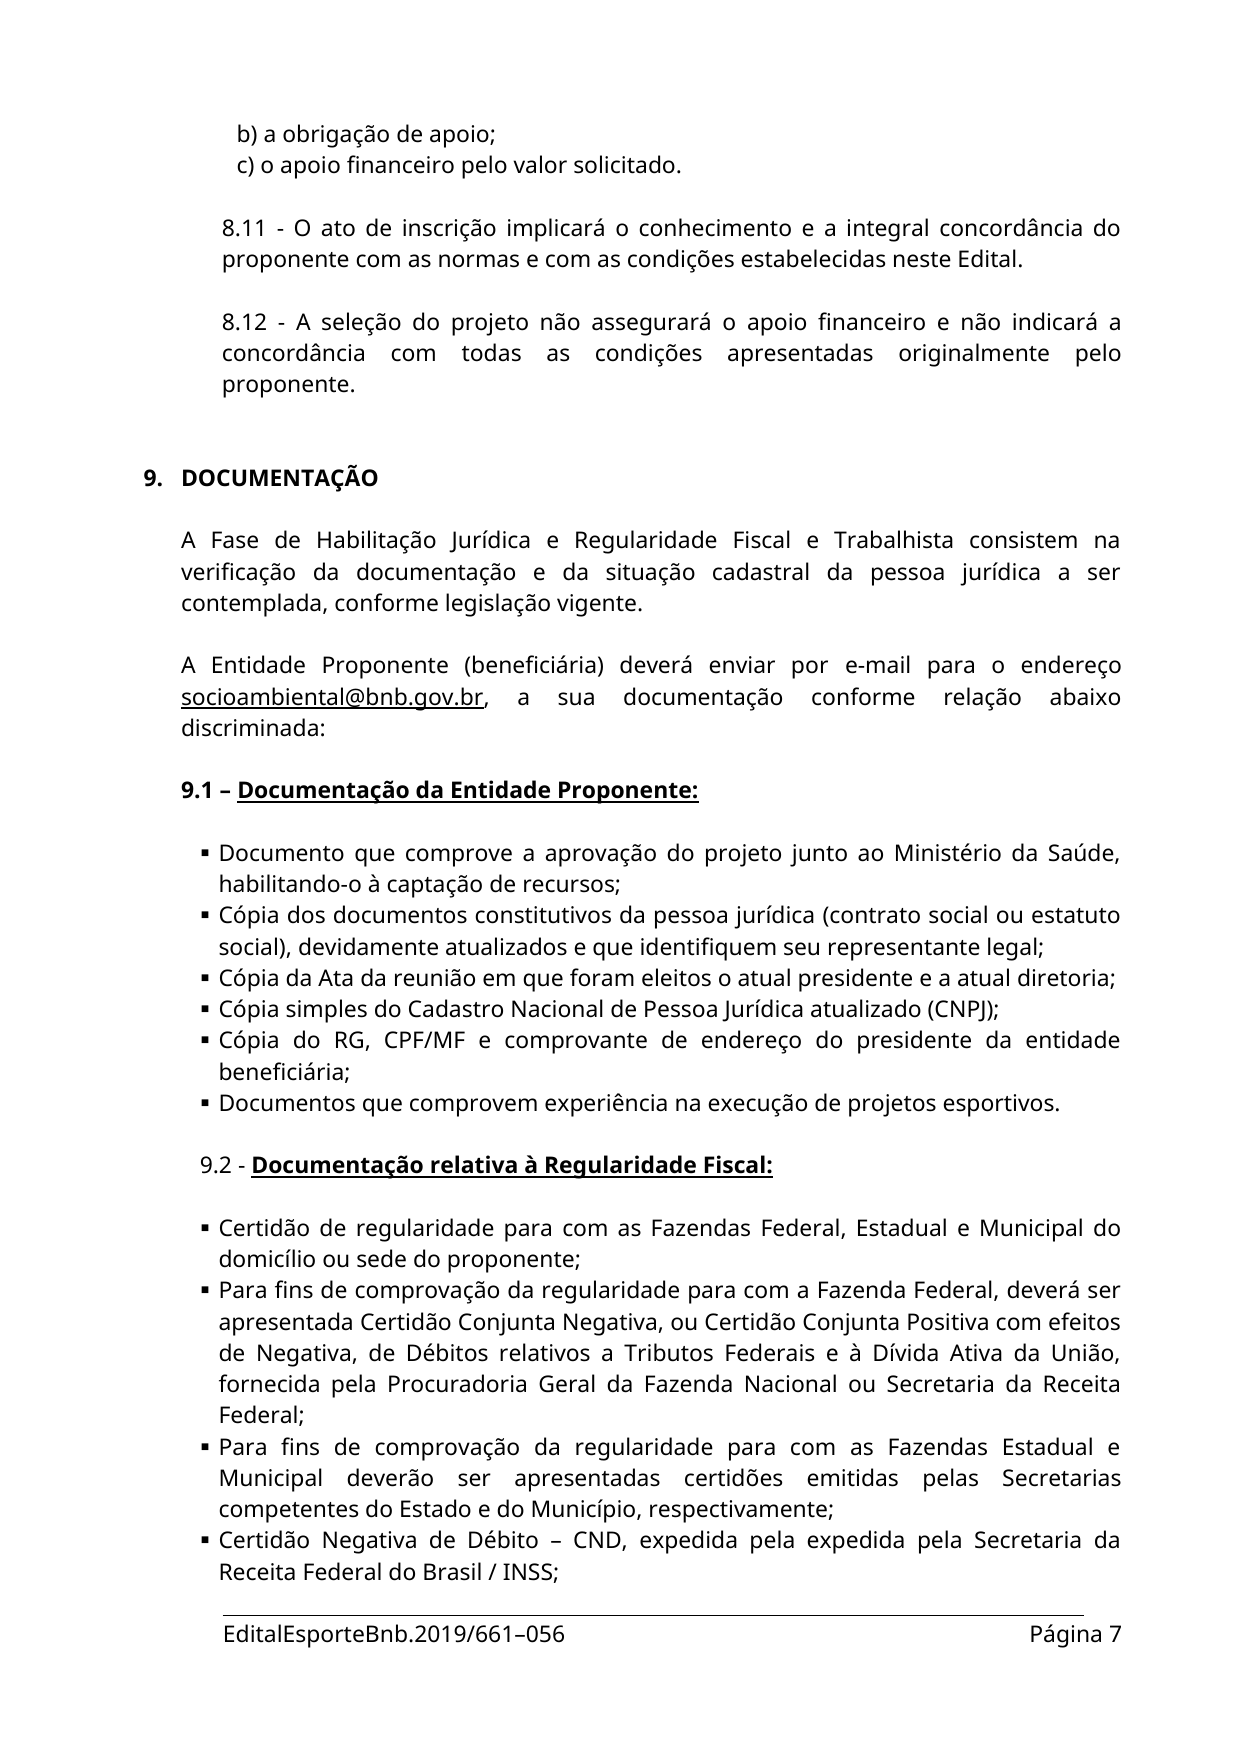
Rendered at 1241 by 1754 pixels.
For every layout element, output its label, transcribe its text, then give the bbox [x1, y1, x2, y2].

list Cópia dos documentos constitutivos da pessoa jurídica (contrato social ou estatuto social), devidamente atualizados e que identifiquem seu representante legal; [199, 899, 1122, 962]
list Para fins de comprovação da regularidade para com a Fazenda Federal, deverá ser apresentada Certidão Conjunta Negativa, ou Certidão Conjunta Positiva com efeitos de Negativa, de Débitos relativos a Tributos Federais e à Dívida Ativa da União, fornecida pela Procuradoria Geral da Fazenda Nacional ou Secretaria da Receita Federal; [199, 1274, 1122, 1431]
list Para fins de comprovação da regularidade para com as Fazendas Estadual e Municipal deverão ser apresentadas certidões emitidas pelas Secretarias competentes do Estado e do Município, respectivamente; [199, 1431, 1122, 1524]
text A Fase de Habilitação Jurídica e Regularidade Fiscal e Trabalhista consistem na verificação da documentação e da situação cadastral da pessoa jurídica a ser contemplada, conforme legislação vigente. [181, 524, 1122, 618]
list Certidão de regularidade para com as Fazendas Federal, Estadual e Municipal do domicílio ou sede do proponente; [199, 1212, 1122, 1274]
list Documento que comprove a aprovação do projeto junto ao Ministério da Saúde, habilitando-o à captação de recursos; [199, 837, 1122, 899]
text 8.11 - O ato de inscrição implicará o conhecimento e a integral concordância do proponente com as normas e com as condições estabelecidas neste Edital. [222, 212, 1122, 274]
text 9.1 – Documentação da Entidade Proponente: [181, 774, 1122, 806]
text c) o apoio financeiro pelo valor solicitado. [236, 149, 1122, 181]
text 8.12 - A seleção do projeto não assegurará o apoio financeiro e não indicará a concordância com todas as condições apresentadas originalmente pelo proponente. [222, 306, 1122, 399]
list Documentos que comprovem experiência na execução de projetos esportivos. [199, 1087, 1122, 1118]
list Cópia da Ata da reunião em que foram eleitos o atual presidente e a atual diretoria; [199, 962, 1122, 993]
list Certidão Negativa de Débito – CND, expedida pela expedida pela Secretaria da Receita Federal do Brasil / INSS; [199, 1524, 1122, 1587]
list DOCUMENTAÇÃO [143, 462, 1122, 493]
list Cópia simples do Cadastro Nacional de Pessoa Jurídica atualizado (CNPJ); [199, 993, 1122, 1024]
text A Entidade Proponente (beneficiária) deverá enviar por e-mail para o endereço socioambiental@bnb.gov.br, a sua documentação conforme relação abaixo discriminada: [181, 649, 1122, 743]
text b) a obrigação de apoio; [236, 118, 1122, 149]
list Cópia do RG, CPF/MF e comprovante de endereço do presidente da entidade beneficiária; [199, 1024, 1122, 1087]
text 9.2 - Documentação relativa à Regularidade Fiscal: [199, 1149, 1122, 1181]
